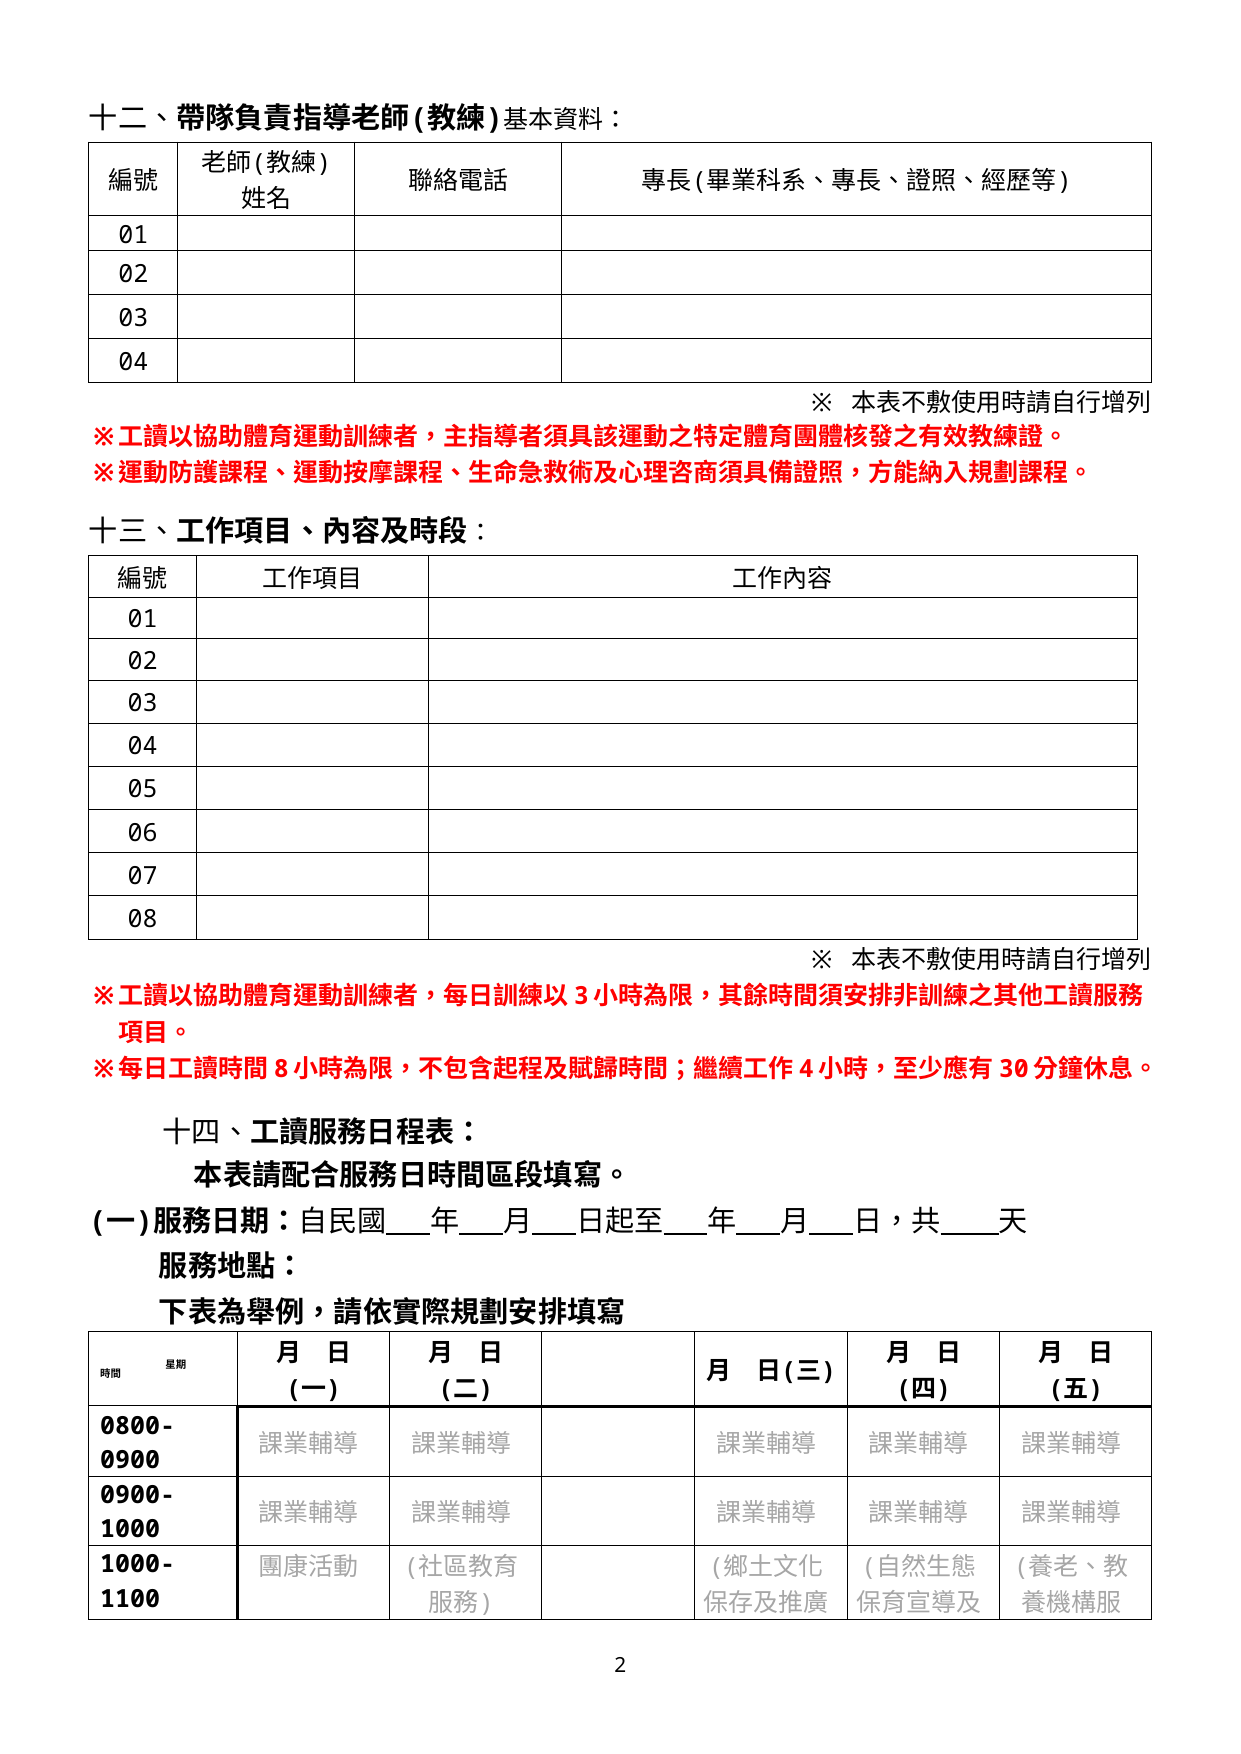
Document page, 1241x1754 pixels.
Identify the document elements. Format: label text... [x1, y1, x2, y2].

text 下表為舉例，請依實際規劃安排填寫 [89, 1285, 1152, 1331]
table_cell [542, 1546, 694, 1619]
table_cell [429, 810, 1137, 852]
table_cell 課業輔導 [390, 1477, 541, 1545]
table_cell 課業輔導 [695, 1477, 847, 1545]
table_cell 06 [89, 810, 196, 852]
table_cell [197, 810, 428, 852]
table_header 工作項目 [197, 556, 428, 597]
table_cell [562, 216, 1151, 250]
table_cell (養老、教養機構服 [1000, 1546, 1151, 1619]
table_cell [542, 1477, 694, 1545]
table_cell [355, 251, 561, 294]
table_cell 1000-1100 [89, 1546, 236, 1619]
table_cell 0900-1000 [89, 1477, 236, 1545]
text ※工讀以協助體育運動訓練者，每日訓練以3小時為限，其餘時間須安排非訓練之其他工讀服務項目。 [89, 976, 1152, 1048]
table_cell [429, 639, 1137, 680]
table_cell [197, 724, 428, 766]
table_cell 08 [89, 896, 196, 938]
table_cell 團康活動 [239, 1546, 389, 1619]
table_header 時間 星期 [89, 1332, 237, 1405]
table_cell [355, 216, 561, 250]
table_header 編號 [89, 556, 196, 597]
list 工讀服務日程表： [162, 1084, 1152, 1151]
table_cell [197, 896, 428, 938]
table_cell 02 [89, 639, 196, 680]
table_cell [562, 251, 1151, 294]
table_cell 04 [89, 724, 196, 766]
table_cell [178, 339, 354, 382]
table_header 月 日(四) [848, 1332, 999, 1405]
table_cell [355, 339, 561, 382]
table_cell 05 [89, 767, 196, 809]
table_cell 課業輔導 [1000, 1408, 1151, 1476]
table_cell [355, 295, 561, 338]
list 帶隊負責指導老師(教練)基本資料： [89, 75, 1152, 142]
text ※每日工讀時間8小時為限，不包含起程及賦歸時間；繼續工作4小時，至少應有30分鐘休息。 [89, 1048, 1152, 1084]
table_cell 課業輔導 [239, 1408, 389, 1476]
list 工作項目、內容及時段： [89, 488, 1152, 555]
table_cell 07 [89, 853, 196, 895]
table_cell 01 [89, 598, 196, 638]
table_cell 01 [89, 216, 177, 250]
table_cell (鄉土文化保存及推廣 [695, 1546, 847, 1619]
table_cell 課業輔導 [1000, 1477, 1151, 1545]
table_cell (自然生態保育宣導及 [848, 1546, 999, 1619]
table_header 月 日(五) [1000, 1332, 1151, 1405]
table_cell 0800-0900 [89, 1406, 236, 1476]
table_cell [429, 896, 1137, 938]
table_cell [429, 767, 1137, 809]
table_cell [178, 251, 354, 294]
table_cell [197, 681, 428, 723]
table_cell [429, 681, 1137, 723]
text (一)服務日期：自民國 年 月 日起至 年 月 日，共 天 [89, 1194, 1152, 1239]
table_header 聯絡電話 [355, 143, 561, 215]
text 本表請配合服務日時間區段填寫。 [89, 1151, 1152, 1194]
table_header 月 日(三) [695, 1332, 847, 1405]
table_cell [197, 767, 428, 809]
table_cell 03 [89, 295, 177, 338]
text ※運動防護課程、運動按摩課程、生命急救術及心理咨商須具備證照，方能納入規劃課程。 [89, 452, 1102, 488]
table_cell [178, 295, 354, 338]
table_cell [197, 639, 428, 680]
text ※工讀以協助體育運動訓練者，主指導者須具該運動之特定體育團體核發之有效教練證。 [89, 419, 1152, 452]
table_cell [429, 598, 1137, 638]
table_cell 課業輔導 [848, 1408, 999, 1476]
table_header [542, 1332, 694, 1405]
table_cell [197, 598, 428, 638]
text ※ 本表不敷使用時請自行增列 [89, 939, 1152, 976]
table_header 老師(教練) 姓名 [178, 143, 354, 215]
text ※ 本表不敷使用時請自行增列 [89, 383, 1152, 419]
table_header 編號 [89, 143, 177, 215]
table_header 月 日(二) [390, 1332, 541, 1405]
table_cell 課業輔導 [695, 1408, 847, 1476]
table_cell [542, 1408, 694, 1476]
table_cell 02 [89, 251, 177, 294]
table_cell [197, 853, 428, 895]
table_header 月 日(一) [238, 1332, 389, 1405]
table_cell 課業輔導 [390, 1408, 541, 1476]
table_cell [562, 295, 1151, 338]
table_cell 課業輔導 [848, 1477, 999, 1545]
table_cell (社區教育服務) [390, 1546, 541, 1619]
table_cell 課業輔導 [239, 1477, 389, 1545]
table_cell [178, 216, 354, 250]
table_cell [562, 339, 1151, 382]
table_header 工作內容 [429, 556, 1137, 597]
table_cell 03 [89, 681, 196, 723]
table_cell 04 [89, 339, 177, 382]
table_cell [429, 724, 1137, 766]
table_header 專長(畢業科系、專長、證照、經歷等) [562, 143, 1151, 215]
table_cell [429, 853, 1137, 895]
text 服務地點： [89, 1239, 1152, 1285]
